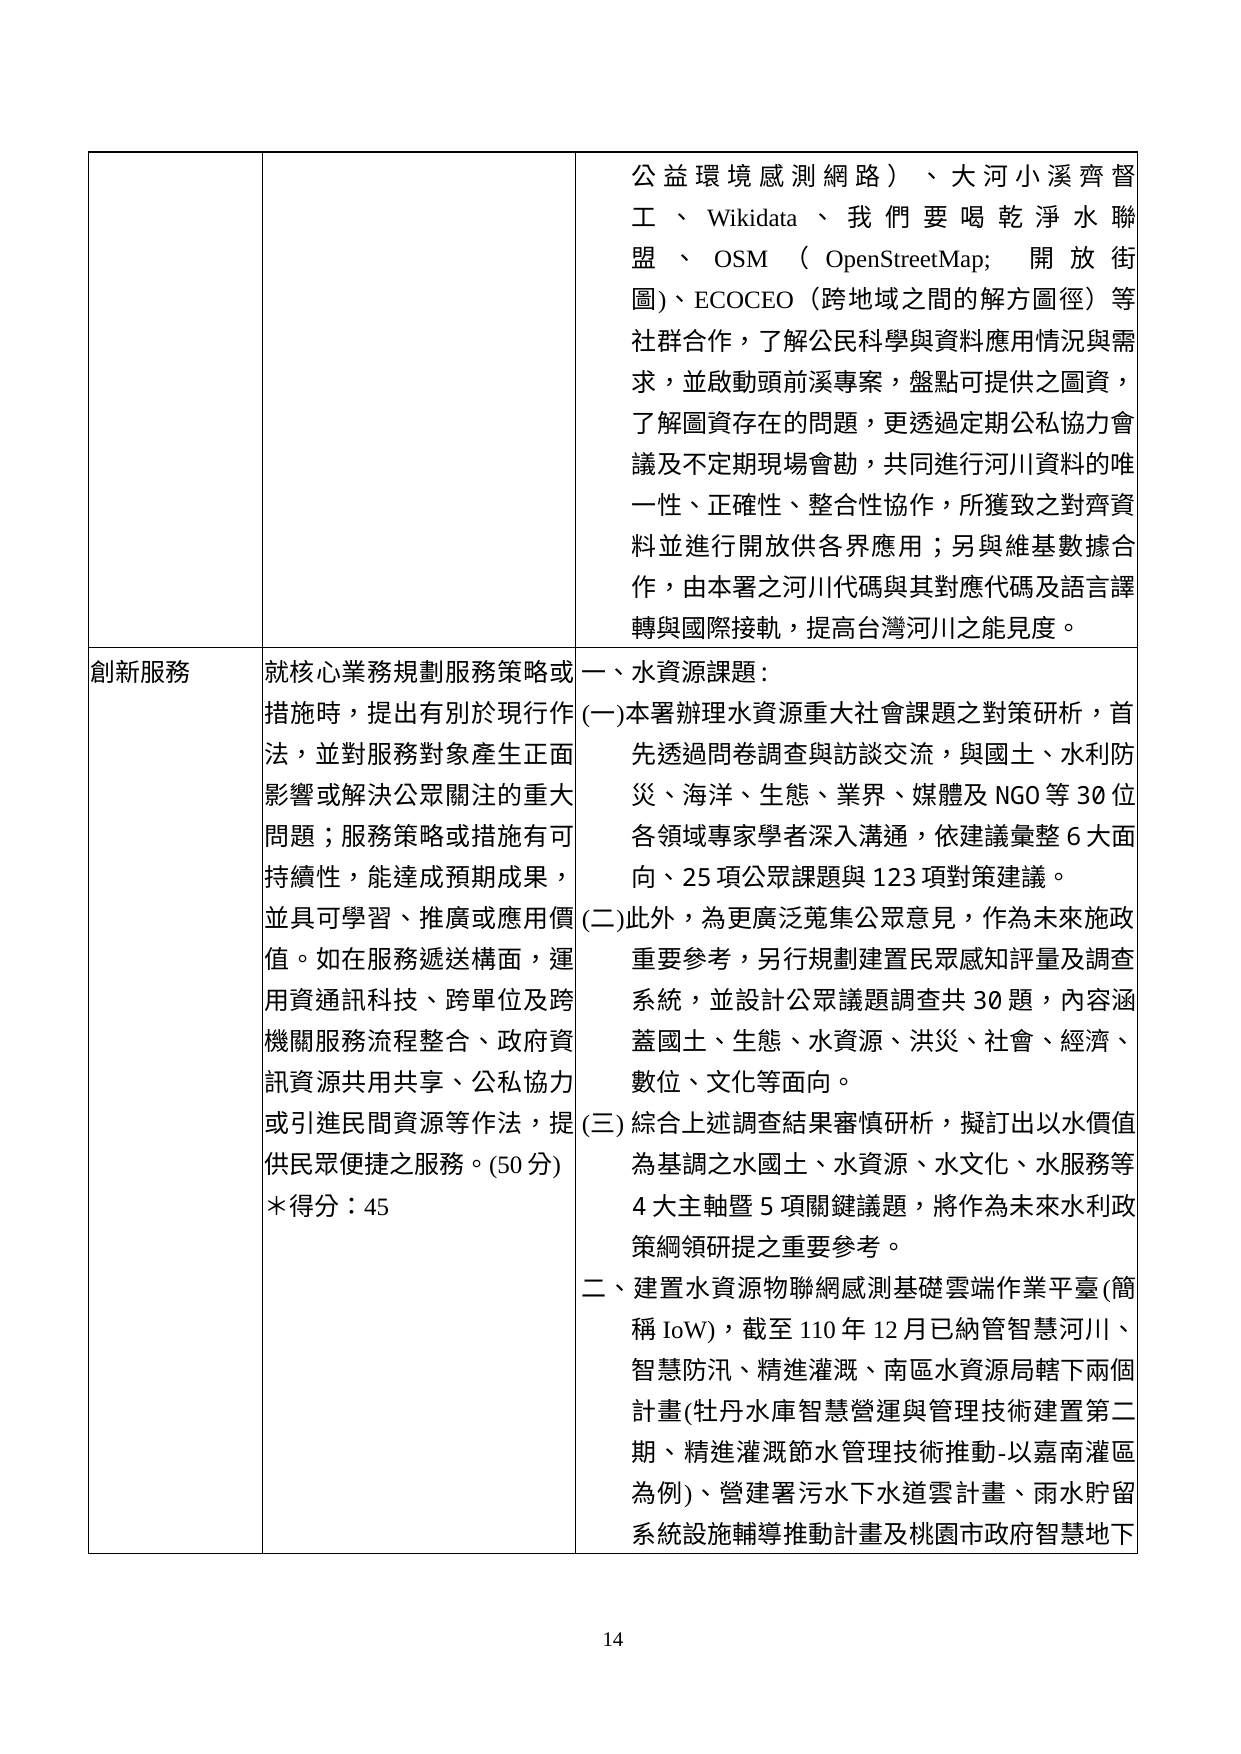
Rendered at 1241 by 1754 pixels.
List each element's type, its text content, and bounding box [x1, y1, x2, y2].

table_cell [89, 153, 262, 647]
table_cell 公益環境感測網路）、大河小溪齊督工、Wikidata、我們要喝乾淨水聯盟、OSM（OpenStreetMap; 開放街圖)、ECOCEO（跨地域之間的解方圖徑）等社群合作，了解公民科學與資料應用情況與需求，並啟動頭前溪專案，盤點可提供之圖資，了解圖資存在的問題，更透過定期公私協力會議及不定期現場會勘，共同進行河川資料的唯一性、正確性、整合性協作，所獲致之對齊資料並進行開放供各界應用；另與維基數據合作，由本署之河川代碼與其對應代碼及語言譯轉與國際接軌，提高台灣河川之能見度。 [576, 153, 1137, 647]
table_cell 就核心業務規劃服務策略或措施時，提出有別於現行作法，並對服務對象產生正面影響或解決公眾關注的重大問題；服務策略或措施有可持續性，能達成預期成果，並具可學習、推廣或應用價值。如在服務遞送構面，運用資通訊科技、跨單位及跨機關服務流程整合、政府資訊資源共用共享、公私協力或引進民間資源等作法，提供民眾便捷之服務。(50分) ＊得分：45 [263, 648, 575, 1553]
table_cell 創新服務 [89, 648, 262, 1553]
table_cell 一、水資源課題: (一)本署辦理水資源重大社會課題之對策研析，首先透過問卷調查與訪談交流，與國土、水利防災、海洋、生態、業界、媒體及NGO等30位各領域專家學者深入溝通，依建議彙整6大面向、25項公眾課題與123項對策建議。 (二)此外，為更廣泛蒐集公眾意見，作為未來施政重要參考，另行規劃建置民眾感知評量及調查系統，並設計公眾議題調查共30題，內容涵蓋國土、生態、水資源、洪災、社會、經濟、數位、文化等面向。 (三) 綜合上述調查結果審慎研析，擬訂出以水價值為基調之水國土、水資源、水文化、水服務等4大主軸暨5項關鍵議題，將作為未來水利政策綱領研提之重要參考。 二、建置水資源物聯網感測基礎雲端作業平臺(簡稱IoW)，截至110年12月已納管智慧河川、智慧防汛、精進灌溉、南區水資源局轄下兩個計畫(牡丹水庫智慧營運與管理技術建置第二期、精進灌溉節水管理技術推動-以嘉南灌區為例)、營建署污水下水道雲計畫、雨水貯留系統設施輔導推動計畫及桃園市政府智慧地下 [576, 648, 1137, 1553]
table_cell [263, 153, 575, 647]
